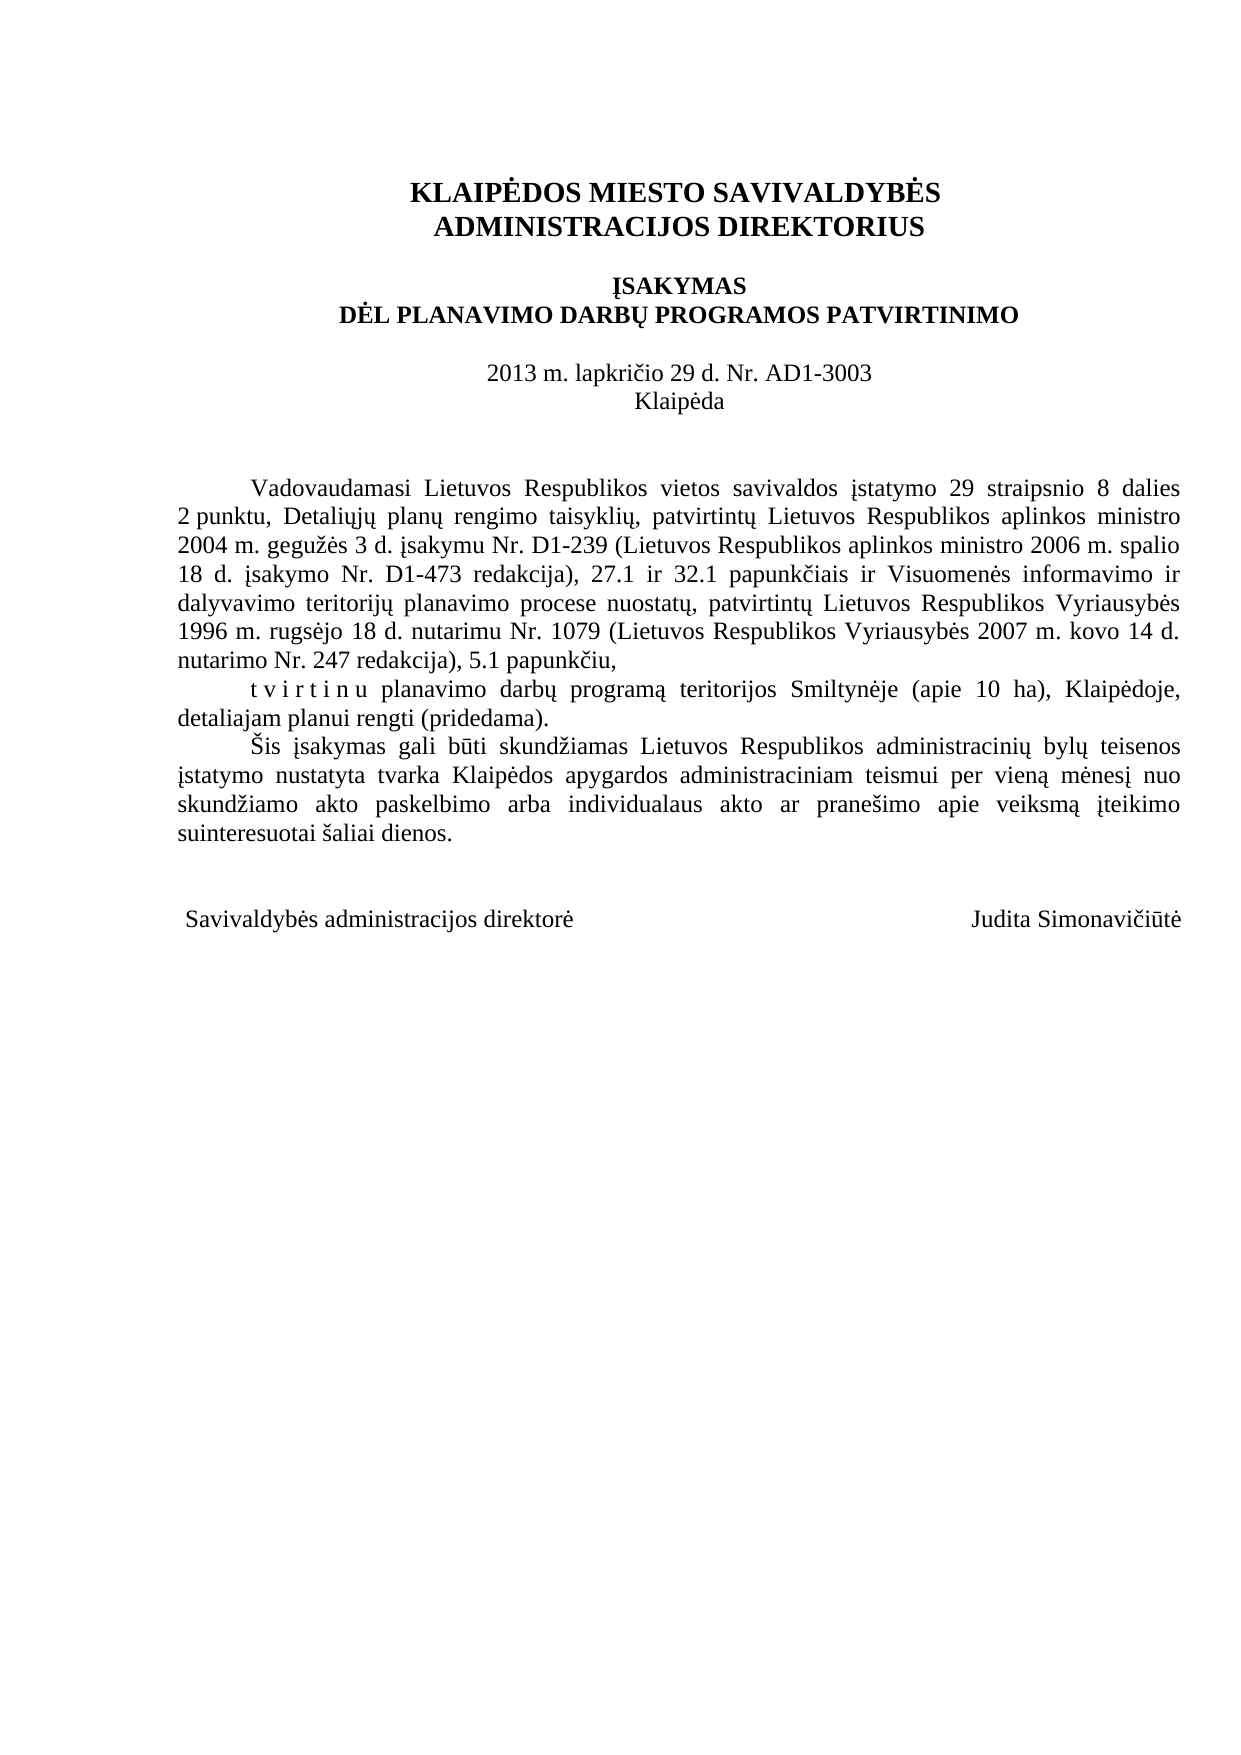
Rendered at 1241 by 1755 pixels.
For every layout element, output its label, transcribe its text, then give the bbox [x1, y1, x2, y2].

text Klaipėda [177, 386, 1181, 415]
table_header Judita Simonavičiūtė [928, 904, 1193, 933]
text KLAIPĖDOS MIESTO SAVIVALDYBĖS [177, 176, 1181, 209]
table_header Savivaldybės administracijos direktorė [174, 904, 927, 933]
text Šis įsakymas gali būti skundžiamas Lietuvos Respublikos administracinių bylų teisenos įstatymo nustatyta tvarka Klaipėdos apygardos administraciniam teismui per vieną mėnesį nuo skundžiamo akto paskelbimo arba individualaus akto ar pranešimo apie veiksmą įteikimo suinteresuotai šaliai dienos. [177, 731, 1181, 846]
text ADMINISTRACIJOS DIREKTORIUS [177, 209, 1181, 243]
text ĮSAKYMAS [177, 271, 1181, 300]
text Vadovaudamasi Lietuvos Respublikos vietos savivaldos įstatymo 29 straipsnio 8 dalies 2 punktu, detaliųjų planų rengimo taisyklių, patvirtintų Lietuvos Respublikos aplinkos ministro 2004 m. gegužės 3 d. įsakymu Nr. D1-239 (Lietuvos Respublikos aplinkos ministro 2006 m. spalio 18 d. įsakymo Nr. D1-473 redakcija), 27.1 ir 32.1 papunkčiais ir Visuomenės informavimo ir dalyvavimo teritorijų planavimo procese nuostatų, patvirtintų Lietuvos Respublikos Vyriausybės 1996 m. rugsėjo 18 d. nutarimu Nr. 1079 (Lietuvos Respublikos Vyriausybės 2007 m. kovo 14 d. nutarimo Nr. 247 redakcija), 5.1 papunkčiu, [177, 473, 1181, 674]
text 2013 m. lapkričio 29 d. Nr. AD1-3003 [177, 358, 1181, 386]
text tvirtinu planavimo darbų programą teritorijos Smiltynėje (apie 10 ha), Klaipėdoje, detaliajam planui rengti (pridedama). [177, 674, 1181, 731]
text DĖL PLANAVIMO DARBŲ PROGRAMOS PATVIRTINIMO [177, 300, 1181, 329]
